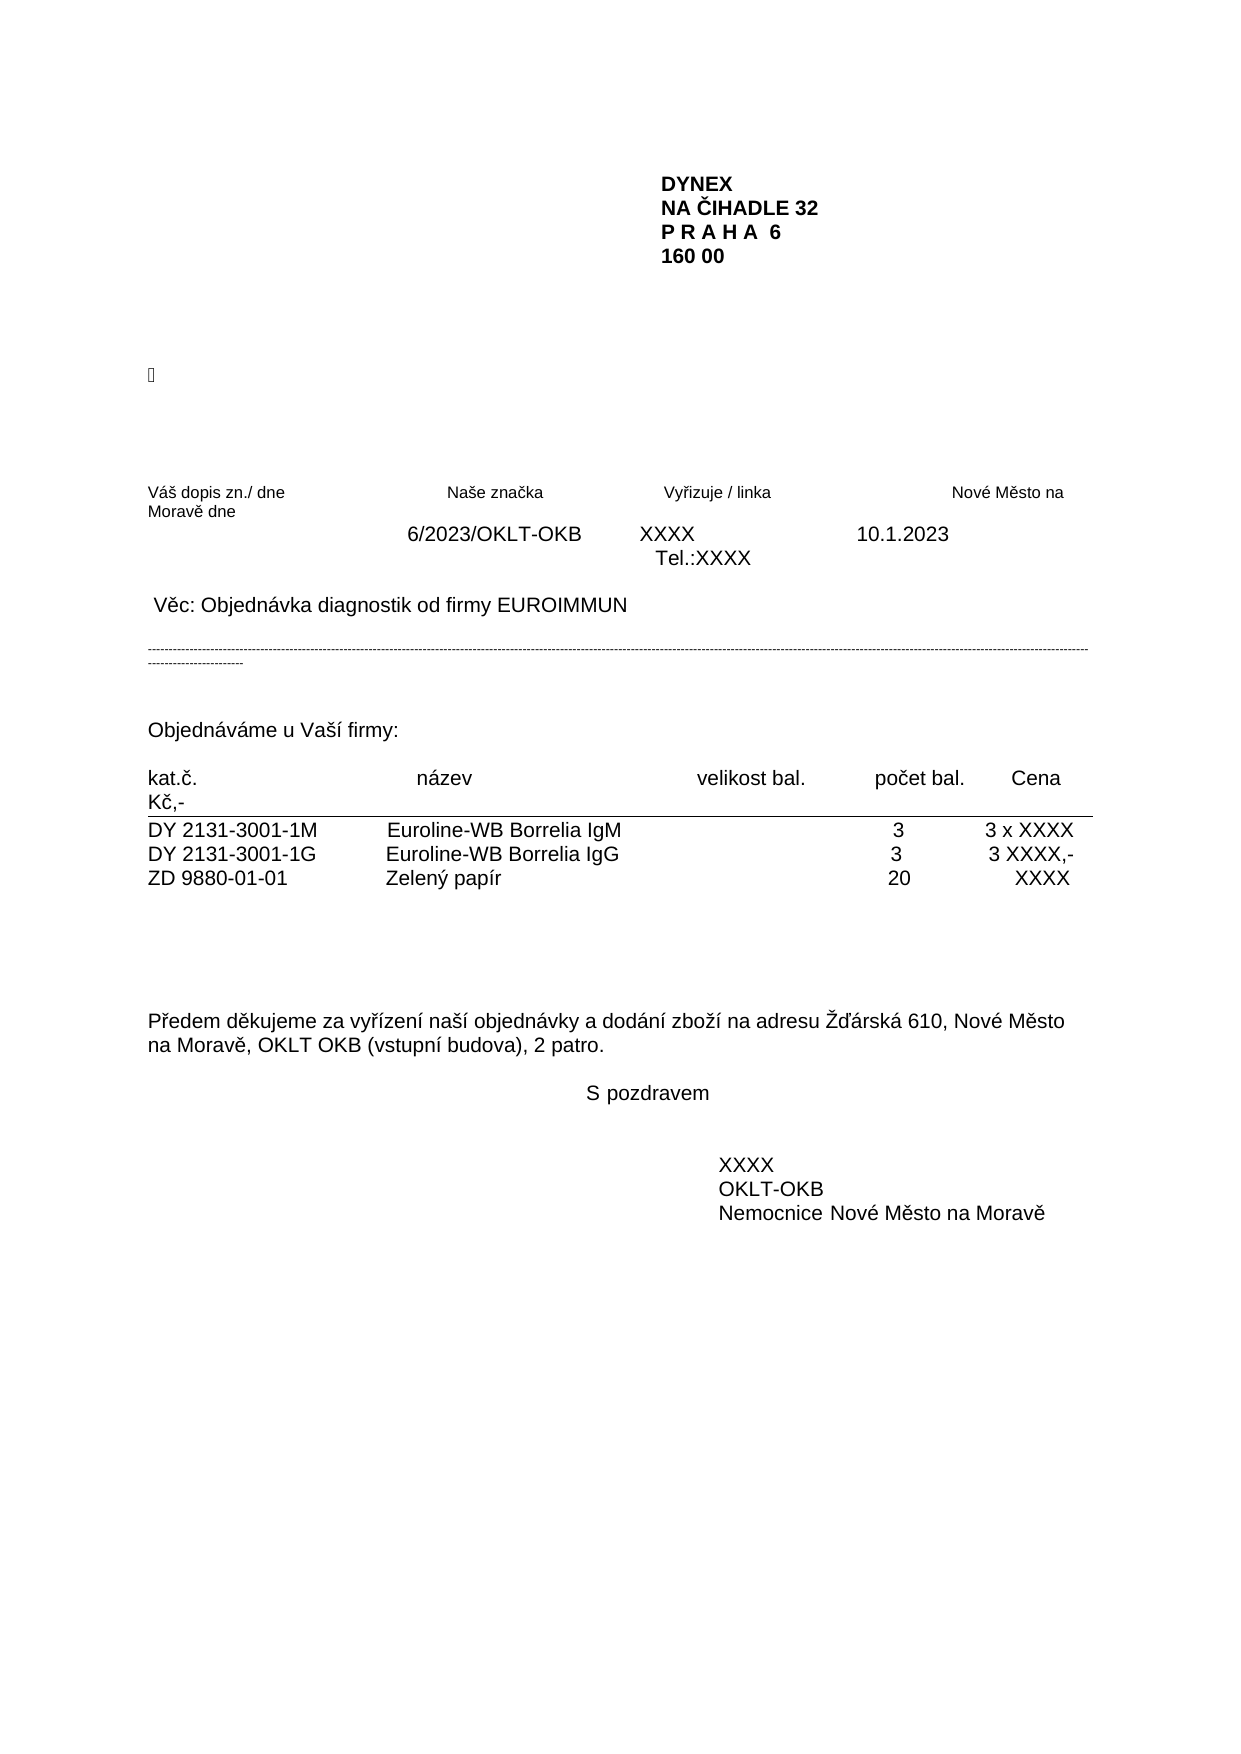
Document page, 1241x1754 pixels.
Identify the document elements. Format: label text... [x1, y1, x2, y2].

text DY 2131-3001-1M Euroline-WB Borrelia IgM 3 3 x XXXX [148, 817, 1093, 841]
text DY 2131-3001-1G Euroline-WB Borrelia IgG 3 3 XXXX,- [148, 841, 1093, 865]
text S pozdravem [148, 1081, 1093, 1105]
text kat.č. název velikost bal. počet bal. Cena Kč,- [148, 766, 1093, 816]
text --------------------------------------------------------------------------------------------------------------------------------------------------------------------------------------------------------------------------------------------------------- [148, 641, 1093, 670]
text NA ČIHADLE 32 [148, 196, 1093, 219]
text ZD 9880-01-01 Zelený papír 20 XXXX [148, 865, 1093, 889]
text Tel.:XXXX [148, 545, 1093, 569]
text 6/2023/OKLT-OKB XXXX 10.1.2023 [148, 521, 1093, 545]
text DYNEX [148, 172, 1093, 196]
text  [148, 339, 1093, 387]
text Nemocnice Nové Město na Moravě [148, 1201, 1093, 1225]
text Váš dopis zn./ dne Naše značka Vyřizuje / linka Nové Město na Moravě dne [148, 459, 1093, 521]
text Předem děkujeme za vyřízení naší objednávky a dodání zboží na adresu Žďárská 610, Nové Město na Moravě, OKLT OKB (vstupní budova), 2 patro. [148, 1009, 1093, 1057]
text P R A H A 6 [148, 219, 1093, 243]
text 160 00 [148, 243, 1093, 267]
text XXXX [148, 1153, 1093, 1177]
text Objednáváme u Vaší firmy: [148, 718, 1093, 742]
text OKLT-OKB [148, 1177, 1093, 1201]
text Věc: Objednávka diagnostik od firmy EUROIMMUN [148, 593, 1093, 617]
